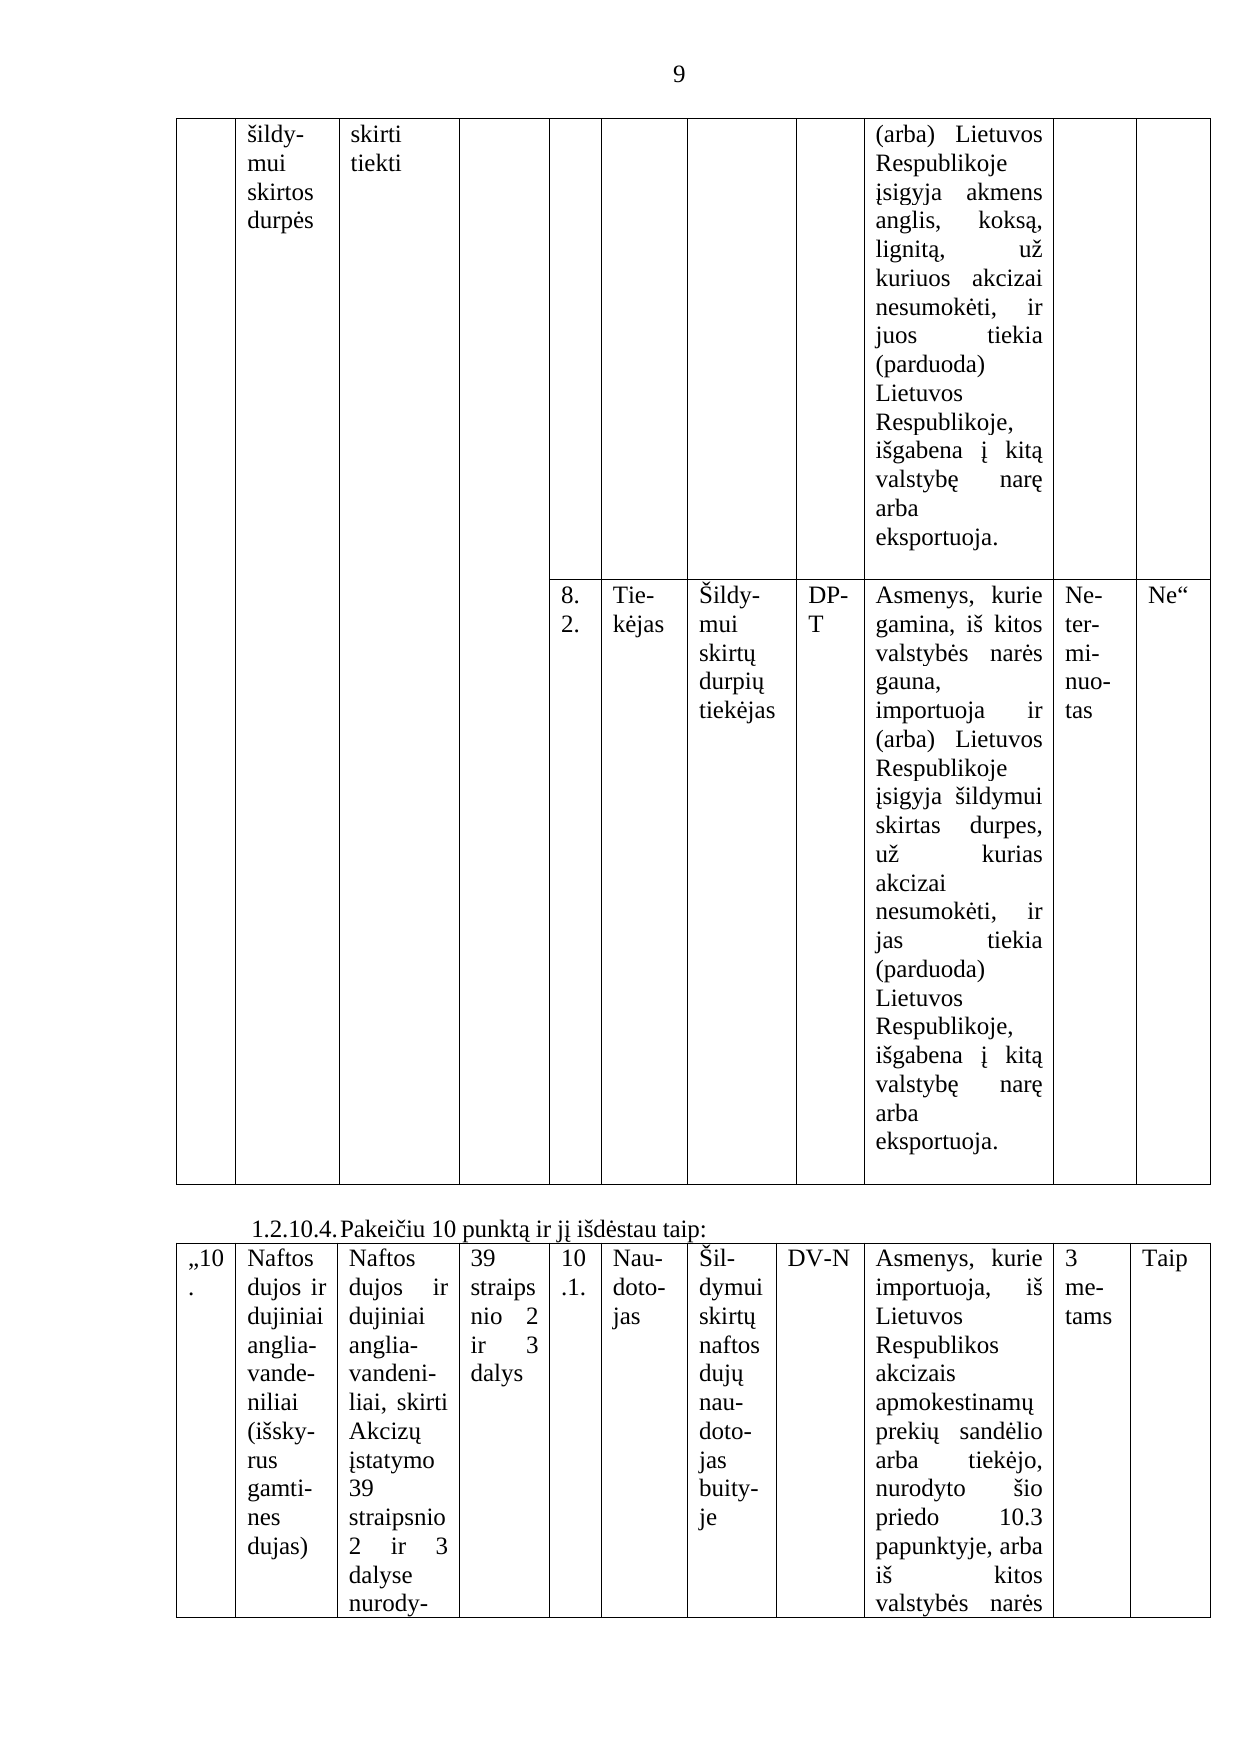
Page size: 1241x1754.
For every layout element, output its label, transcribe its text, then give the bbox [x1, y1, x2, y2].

table_header [177, 119, 235, 1184]
table_header „10. [177, 1244, 235, 1617]
table_header 39 straipsnio 2 ir 3 dalys [460, 1244, 549, 1617]
table_cell 8.2. [550, 580, 601, 1184]
table_header DV-N [777, 1244, 864, 1617]
table_cell Asmenys, kurie gamina, iš kitos valstybės narės gauna, importuoja ir (arba) Lietuvos Respublikoje įsigyja šildymui skirtas durpes, už kurias akcizai nesumokėti, ir jas tiekia (parduoda) Lietuvos Respublikoje, išgabena į kitą valstybę narę arba eksportuoja. [865, 580, 1053, 1184]
table_header [550, 119, 601, 579]
table_header Naftos dujos ir dujiniai anglia-vande-niliai (išsky-rus gamti-nes dujas) [236, 1244, 337, 1617]
table_header [1054, 119, 1136, 579]
table_cell DP-T [797, 580, 864, 1184]
table_header Taip [1131, 1244, 1210, 1617]
table_header Naftos dujos ir dujiniai anglia-vandeni-liai, skirti Akcizų įstatymo 39 straipsnio 2 ir 3 dalyse nurody- [338, 1244, 459, 1617]
table_header šildy-mui skirtos durpės [236, 119, 339, 1184]
table_header Šil-dymui skirtų naftos dujų nau-doto-jas buity-je [688, 1244, 776, 1617]
table_header [797, 119, 864, 579]
table_header [602, 119, 687, 579]
table_header 10.1. [550, 1244, 601, 1617]
table_header Asmenys, kurie importuoja, iš Lietuvos Respublikos akcizais apmokestinamų prekių sandėlio arba tiekėjo, nurodyto šio priedo 10.3 papunktyje, arba iš kitos valstybės narės [865, 1244, 1053, 1617]
table_cell Šildy-mui skirtų durpių tiekėjas [688, 580, 796, 1184]
table_header 3 me-tams [1054, 1244, 1130, 1617]
table_header [1137, 119, 1210, 579]
table_header [688, 119, 796, 579]
text 1.2.10.4. Pakeičiu 10 punktą ir jį išdėstau taip: [177, 1214, 1181, 1242]
table_header [460, 119, 549, 1184]
table_header Nau-doto-jas [602, 1244, 687, 1617]
table_header skirti tiekti [340, 119, 459, 1184]
table_header (arba) Lietuvos Respublikoje įsigyja akmens anglis, koksą, lignitą, už kuriuos akcizai nesumokėti, ir juos tiekia (parduoda) Lietuvos Respublikoje, išgabena į kitą valstybę narę arba eksportuoja. [865, 119, 1053, 579]
table_cell Ne“ [1137, 580, 1210, 1184]
table_cell Tie-kėjas [602, 580, 687, 1184]
table_cell Ne-ter-mi-nuo-tas [1054, 580, 1136, 1184]
